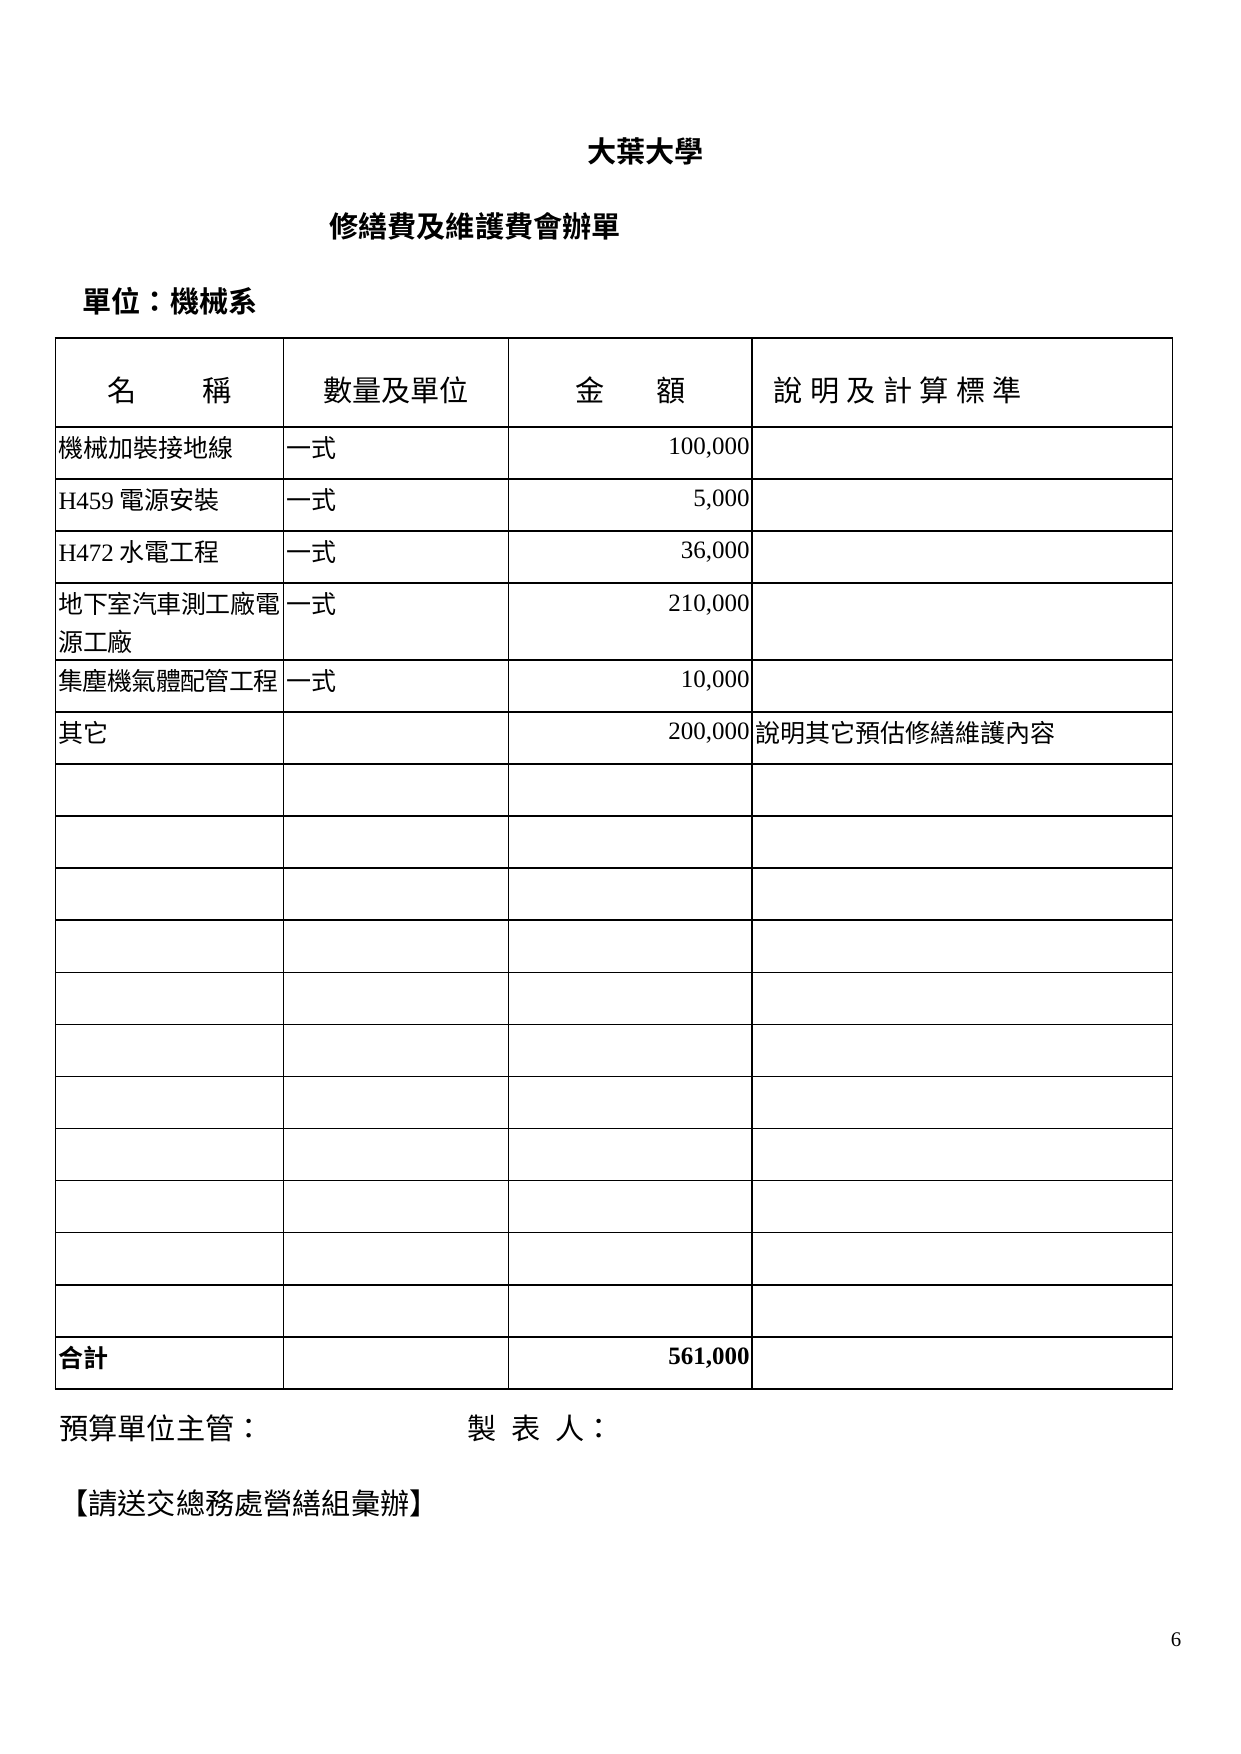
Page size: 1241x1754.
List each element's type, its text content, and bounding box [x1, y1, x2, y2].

table_cell 10,000 [509, 661, 751, 711]
table_cell [284, 1077, 508, 1128]
table_cell [509, 973, 751, 1023]
table_cell 說明其它預估修繕維護內容 [753, 713, 1172, 763]
table_cell [753, 817, 1172, 867]
table_cell [284, 817, 508, 867]
table_cell [753, 1286, 1172, 1336]
table_cell 其它 [56, 713, 283, 763]
table_cell 機械加裝接地線 [56, 428, 283, 478]
table_cell [56, 973, 283, 1023]
table_header 名 稱 [56, 339, 283, 426]
table_cell [56, 1077, 283, 1128]
text 大葉大學 [59, 112, 1181, 187]
table_cell [753, 1025, 1172, 1076]
table_cell [753, 765, 1172, 815]
table_cell 210,000 [509, 584, 751, 659]
table_cell [509, 1181, 751, 1232]
table_cell 一式 [284, 480, 508, 530]
table_cell [56, 1181, 283, 1232]
table_cell [753, 1129, 1172, 1180]
table_cell [509, 1129, 751, 1180]
table_cell [284, 973, 508, 1023]
table_cell [753, 973, 1172, 1023]
table_cell [56, 817, 283, 867]
table_cell [753, 532, 1172, 582]
table_header 金 額 [509, 339, 751, 426]
table_cell 561,000 [509, 1338, 751, 1388]
text 單位：機械系 [53, 262, 1240, 337]
table_cell [753, 584, 1172, 659]
table_cell [509, 765, 751, 815]
table_cell [753, 1233, 1172, 1284]
table_cell 5,000 [509, 480, 751, 530]
table_cell [284, 1233, 508, 1284]
table_cell [56, 869, 283, 919]
table_cell [56, 1233, 283, 1284]
table_header 數量及單位 [284, 339, 508, 426]
table_cell [509, 1233, 751, 1284]
table_cell [753, 1077, 1172, 1128]
table_cell [753, 661, 1172, 711]
table_cell 36,000 [509, 532, 751, 582]
table_cell 合計 [56, 1338, 283, 1388]
table_cell [284, 1181, 508, 1232]
table_cell [56, 1129, 283, 1180]
table_cell [509, 921, 751, 971]
table_header 說 明 及 計 算 標 準 [753, 339, 1172, 426]
table_cell [509, 1077, 751, 1128]
table_cell [284, 869, 508, 919]
table_cell [284, 765, 508, 815]
table_cell [753, 921, 1172, 971]
text 【請送交總務處營繕組彙辦】 [59, 1464, 1240, 1539]
table_cell [284, 1338, 508, 1388]
table_cell [753, 1338, 1172, 1388]
table_cell [509, 1286, 751, 1336]
table_cell [509, 817, 751, 867]
table_cell [509, 869, 751, 919]
table_cell [284, 713, 508, 763]
table_cell [753, 1181, 1172, 1232]
table_cell [56, 765, 283, 815]
text 修繕費及維護費會辦單 [59, 187, 1240, 262]
table_cell [753, 480, 1172, 530]
table_cell [284, 921, 508, 971]
table_cell 一式 [284, 661, 508, 711]
table_cell [753, 428, 1172, 478]
table_cell 集塵機氣體配管工程 [56, 661, 283, 711]
text 預算單位主管： 製 表 人： [59, 1389, 1240, 1464]
table_cell 一式 [284, 584, 508, 659]
table_cell H459電源安裝 [56, 480, 283, 530]
table_cell H472水電工程 [56, 532, 283, 582]
table_cell [56, 1286, 283, 1336]
table_cell 一式 [284, 532, 508, 582]
table_cell [284, 1286, 508, 1336]
table_cell [753, 869, 1172, 919]
table_cell [284, 1025, 508, 1076]
table_cell 100,000 [509, 428, 751, 478]
table_cell 地下室汽車測工廠電源工廠 [56, 584, 283, 659]
table_cell [284, 1129, 508, 1180]
table_cell 一式 [284, 428, 508, 478]
table_cell [56, 921, 283, 971]
table_cell [56, 1025, 283, 1076]
table_cell 200,000 [509, 713, 751, 763]
table_cell [509, 1025, 751, 1076]
